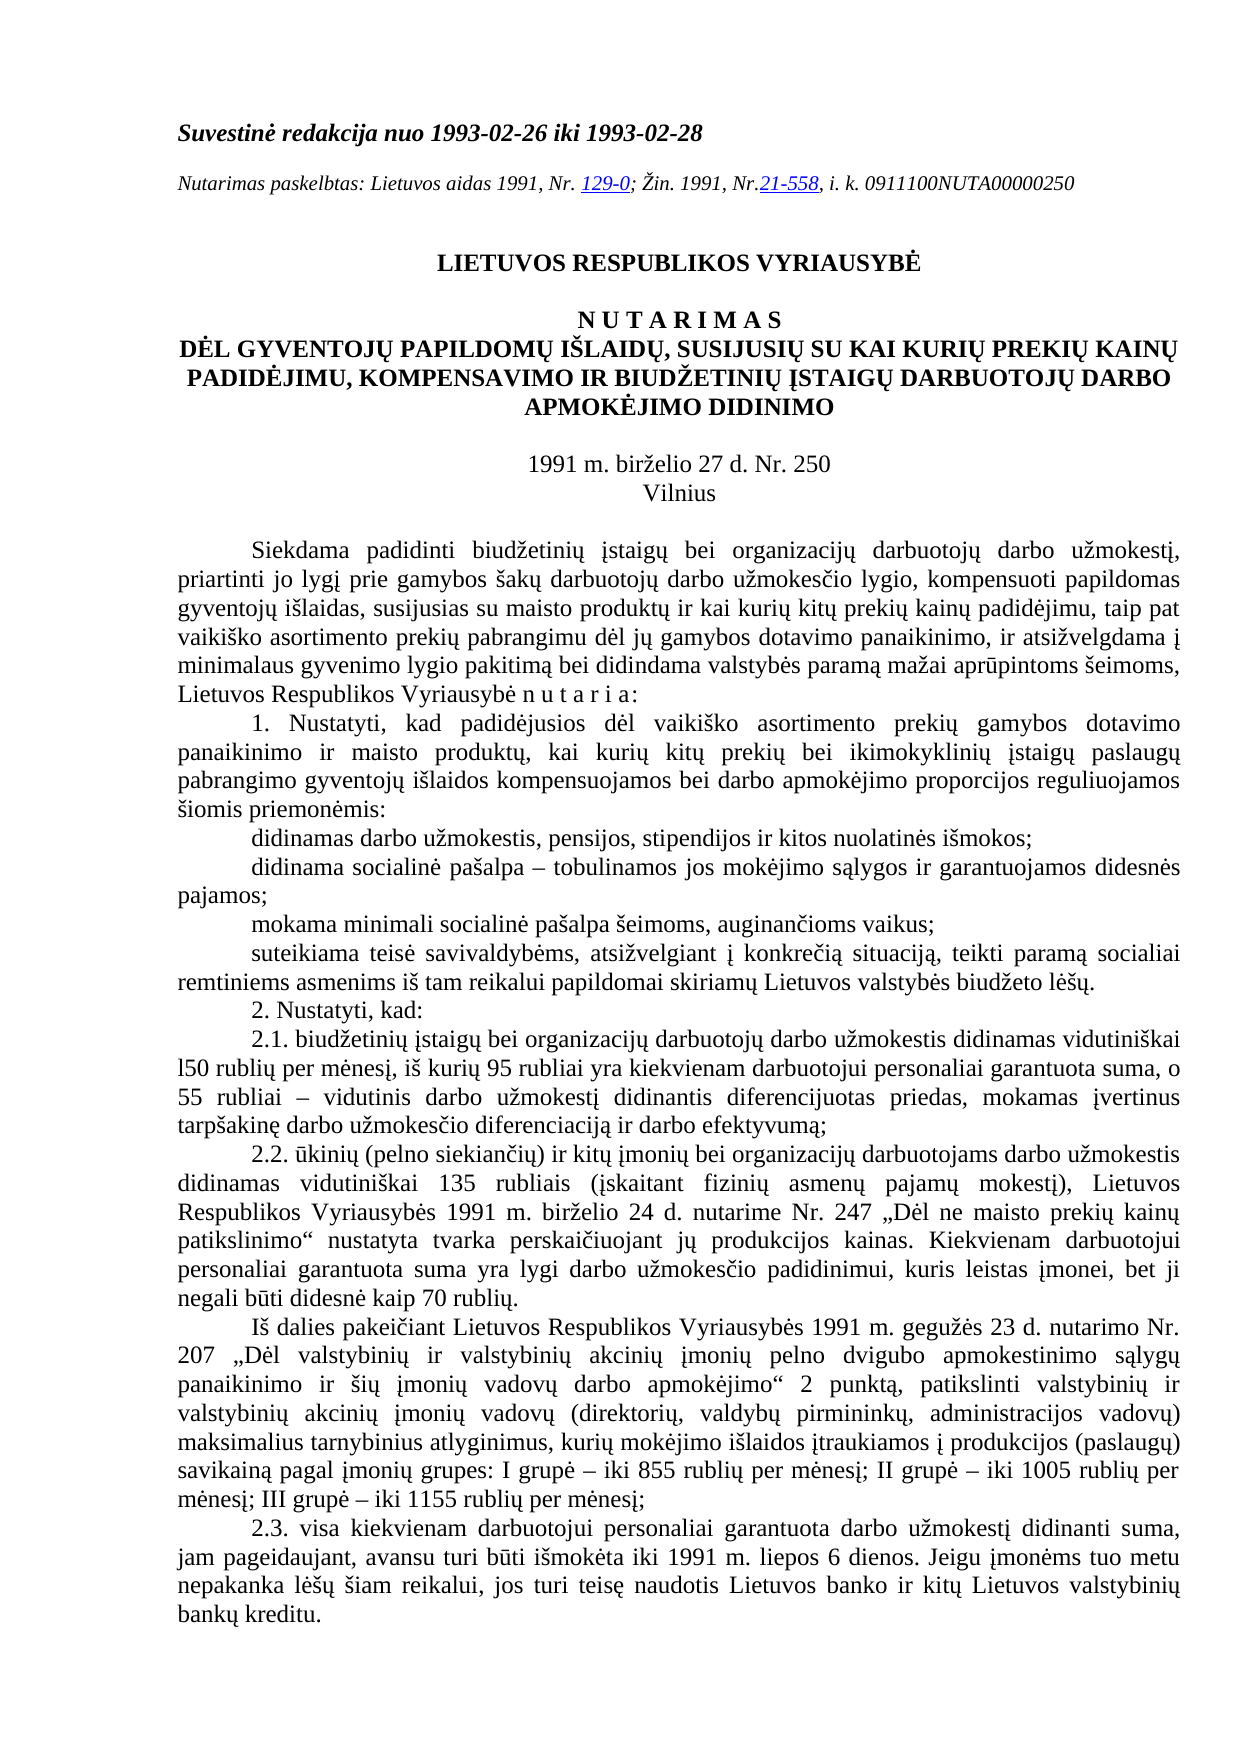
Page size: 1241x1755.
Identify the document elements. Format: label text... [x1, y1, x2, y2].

text 2.3. visa kiekvienam darbuotojui personaliai garantuota darbo užmokestį didinanti suma, jam pageidaujant, avansu turi būti išmokėta iki 1991 m. liepos 6 dienos. Jeigu įmonėms tuo metu nepakanka lėšų šiam reikalui, jos turi teisę naudotis Lietuvos banko ir kitų Lietuvos valstybinių bankų kreditu. [177, 1513, 1181, 1628]
text DĖL GYVENTOJŲ PAPILDOMŲ IŠLAIDŲ, SUSIJUSIŲ SU KAI KURIŲ PREKIŲ KAINŲ PADIDĖJIMU, KOMPENSAVIMO IR BIUDŽETINIŲ ĮSTAIGŲ DARBUOTOJŲ DARBO APMOKĖJIMO DIDINIMO [177, 334, 1181, 420]
text Iš dalies pakeičiant Lietuvos Respublikos Vyriausybės 1991 m. gegužės 23 d. nutarimo Nr. 207 „Dėl valstybinių ir valstybinių akcinių įmonių pelno dvigubo apmokestinimo sąlygų panaikinimo ir šių įmonių vadovų darbo apmokėjimo“ 2 punktą, patikslinti valstybinių ir valstybinių akcinių įmonių vadovų (direktorių, valdybų pirmininkų, administracijos vadovų) maksimalius tarnybinius atlyginimus, kurių mokėjimo išlaidos įtraukiamos į produkcijos (paslaugų) savikainą pagal įmonių grupes: I grupė – iki 855 rublių per mėnesį; II grupė – iki 1005 rublių per mėnesį; III grupė – iki 1155 rublių per mėnesį; [177, 1312, 1181, 1513]
text suteikiama teisė savivaldybėms, atsižvelgiant į konkrečią situaciją, teikti paramą socialiai remtiniems asmenims iš tam reikalui papildomai skiriamų Lietuvos valstybės biudžeto lėšų. [177, 938, 1181, 995]
text N U T A R I M A S [177, 305, 1181, 334]
text mokama minimali socialinė pašalpa šeimoms, auginančioms vaikus; [177, 909, 1181, 938]
text Nutarimas paskelbtas: Lietuvos aidas 1991, Nr. 129-0; Žin. 1991, Nr.21-558, i. k. 0911100NUTA00000250 [177, 171, 1181, 195]
text 2.1. biudžetinių įstaigų bei organizacijų darbuotojų darbo užmokestis didinamas vidutiniškai l50 rublių per mėnesį, iš kurių 95 rubliai yra kiekvienam darbuotojui personaliai garantuota suma, o 55 rubliai – vidutinis darbo užmokestį didinantis diferencijuotas priedas, mokamas įvertinus tarpšakinę darbo užmokesčio diferenciaciją ir darbo efektyvumą; [177, 1024, 1181, 1139]
text Siekdama padidinti biudžetinių įstaigų bei organizacijų darbuotojų darbo užmokestį, priartinti jo lygį prie gamybos šakų darbuotojų darbo užmokesčio lygio, kompensuoti papildomas gyventojų išlaidas, susijusias su maisto produktų ir kai kurių kitų prekių kainų padidėjimu, taip pat vaikiško asortimento prekių pabrangimu dėl jų gamybos dotavimo panaikinimo, ir atsižvelgdama į minimalaus gyvenimo lygio pakitimą bei didindama valstybės paramą mažai aprūpintoms šeimoms, Lietuvos Respublikos Vyriausybė nutaria: [177, 535, 1181, 708]
text 2. Nustatyti, kad: [177, 995, 1181, 1024]
text didinamas darbo užmokestis, pensijos, stipendijos ir kitos nuolatinės išmokos; [177, 823, 1181, 852]
text LIETUVOS RESPUBLIKOS VYRIAUSYBĖ [177, 248, 1181, 277]
text Suvestinė redakcija nuo 1993-02-26 iki 1993-02-28 [177, 118, 1181, 147]
text 1991 m. birželio 27 d. Nr. 250 [177, 449, 1181, 478]
text didinama socialinė pašalpa – tobulinamos jos mokėjimo sąlygos ir garantuojamos didesnės pajamos; [177, 852, 1181, 909]
text 2.2. ūkinių (pelno siekiančių) ir kitų įmonių bei organizacijų darbuotojams darbo užmokestis didinamas vidutiniškai 135 rubliais (įskaitant fizinių asmenų pajamų mokestį), Lietuvos Respublikos Vyriausybės 1991 m. birželio 24 d. nutarime Nr. 247 „Dėl ne maisto prekių kainų patikslinimo“ nustatyta tvarka perskaičiuojant jų produkcijos kainas. Kiekvienam darbuotojui personaliai garantuota suma yra lygi darbo užmokesčio padidinimui, kuris leistas įmonei, bet ji negali būti didesnė kaip 70 rublių. [177, 1139, 1181, 1312]
text Vilnius [177, 478, 1181, 507]
text 1. Nustatyti, kad padidėjusios dėl vaikiško asortimento prekių gamybos dotavimo panaikinimo ir maisto produktų, kai kurių kitų prekių bei ikimokyklinių įstaigų paslaugų pabrangimo gyventojų išlaidos kompensuojamos bei darbo apmokėjimo proporcijos reguliuojamos šiomis priemonėmis: [177, 708, 1181, 823]
